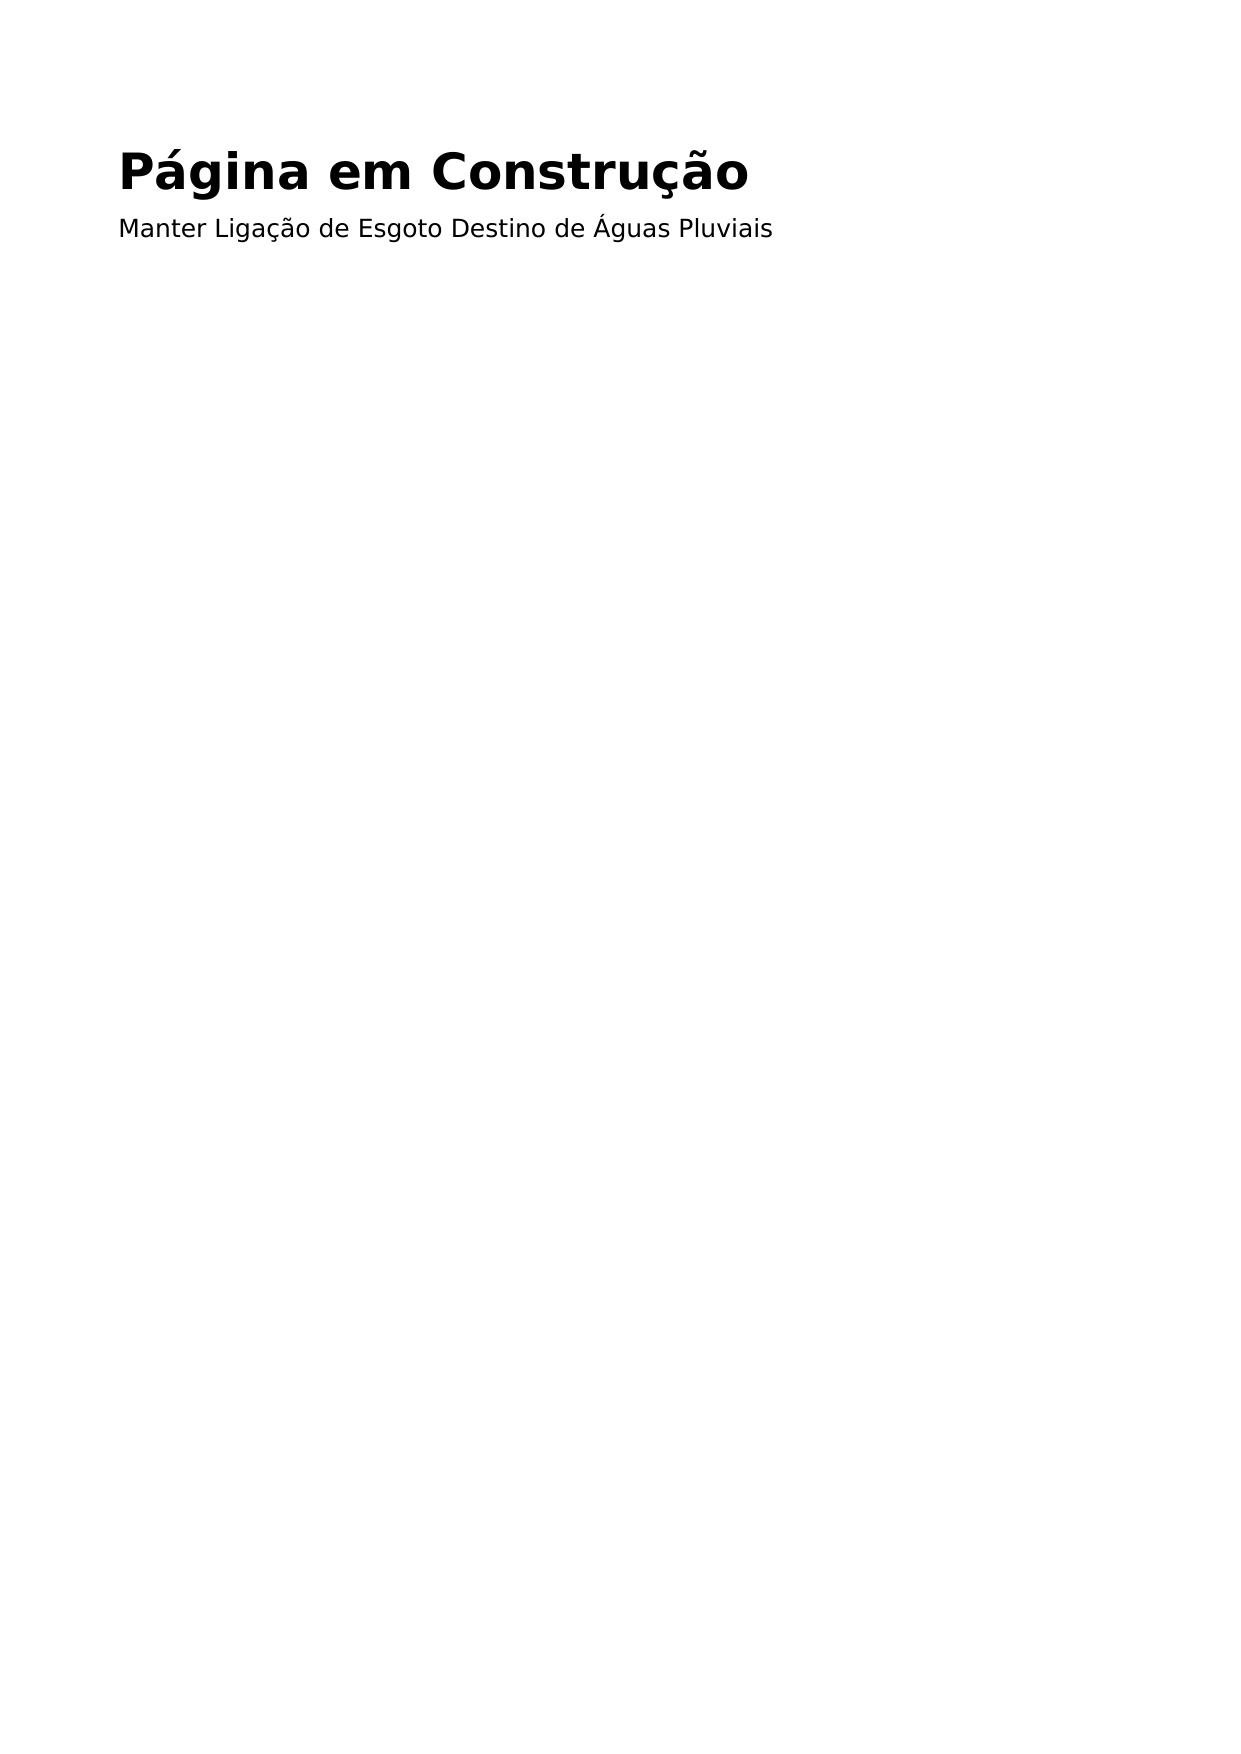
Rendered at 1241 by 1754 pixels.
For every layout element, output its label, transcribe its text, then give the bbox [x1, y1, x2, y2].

text Manter Ligação de Esgoto Destino de Águas Pluviais [118, 214, 1122, 243]
subtitle Página em Construção [118, 143, 1122, 201]
